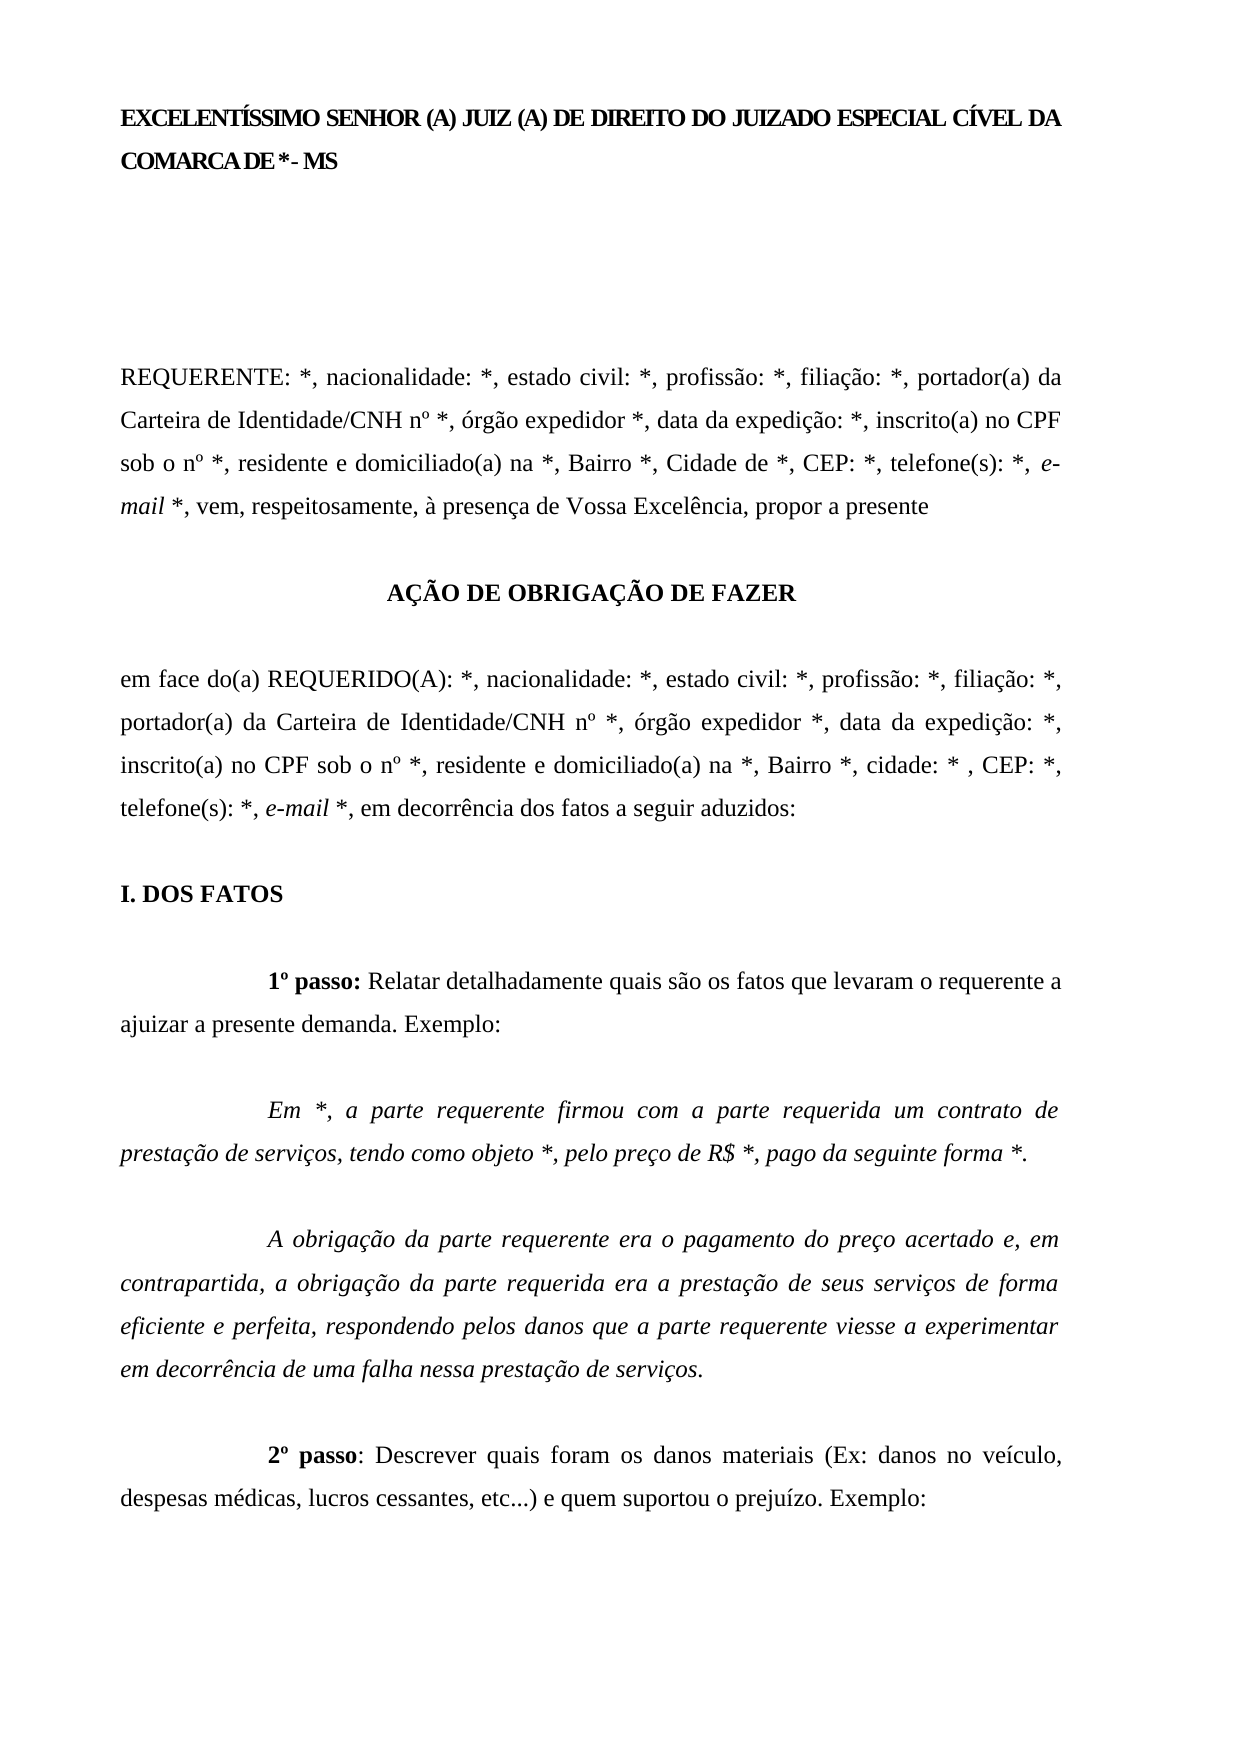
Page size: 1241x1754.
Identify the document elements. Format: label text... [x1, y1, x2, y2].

text Em *, a parte requerente firmou com a parte requerida um contrato de prestação de serviços, tendo como objeto *, pelo preço de R$ *, pago da seguinte forma *. [120, 1095, 1063, 1167]
subtitle EXCELENTÍSSIMO SENHOR (A) JUIZ (A) DE DIREITO DO JUIZADO ESPECIAL CÍVEL DA COMARCA DE *- MS [120, 103, 1063, 175]
text I. DOS FATOS [120, 879, 1063, 908]
text em face do(a) REQUERIDO(A): *, nacionalidade: *, estado civil: *, profissão: *, filiação: *, portador(a) da Carteira de Identidade/CNH nº *, órgão expedidor *, data da expedição: *, inscrito(a) no CPF sob o nº *, residente e domiciliado(a) na *, Bairro *, cidade: * , CEP: *, telefone(s): *, e-mail *, em decorrência dos fatos a seguir aduzidos: [120, 664, 1063, 822]
text 1º passo: Relatar detalhadamente quais são os fatos que levaram o requerente a ajuizar a presente demanda. Exemplo: [120, 966, 1063, 1038]
text A obrigação da parte requerente era o pagamento do preço acertado e, em contrapartida, a obrigação da parte requerida era a prestação de seus serviços de forma eficiente e perfeita, respondendo pelos danos que a parte requerente viesse a experimentar em decorrência de uma falha nessa prestação de serviços. [120, 1224, 1063, 1383]
text 2º passo: Descrever quais foram os danos materiais (Ex: danos no veículo, despesas médicas, lucros cessantes, etc...) e quem suportou o prejuízo. Exemplo: [120, 1440, 1063, 1512]
text REQUERENTE: *, nacionalidade: *, estado civil: *, profissão: *, filiação: *, portador(a) da Carteira de Identidade/CNH nº *, órgão expedidor *, data da expedição: *, inscrito(a) no CPF sob o nº *, residente e domiciliado(a) na *, Bairro *, Cidade de *, CEP: *, telefone(s): *, e-mail *, vem, respeitosamente, à presença de Vossa Excelência, propor a presente [120, 362, 1063, 520]
text AÇÃO DE OBRIGAÇÃO DE FAZER [120, 578, 1063, 606]
